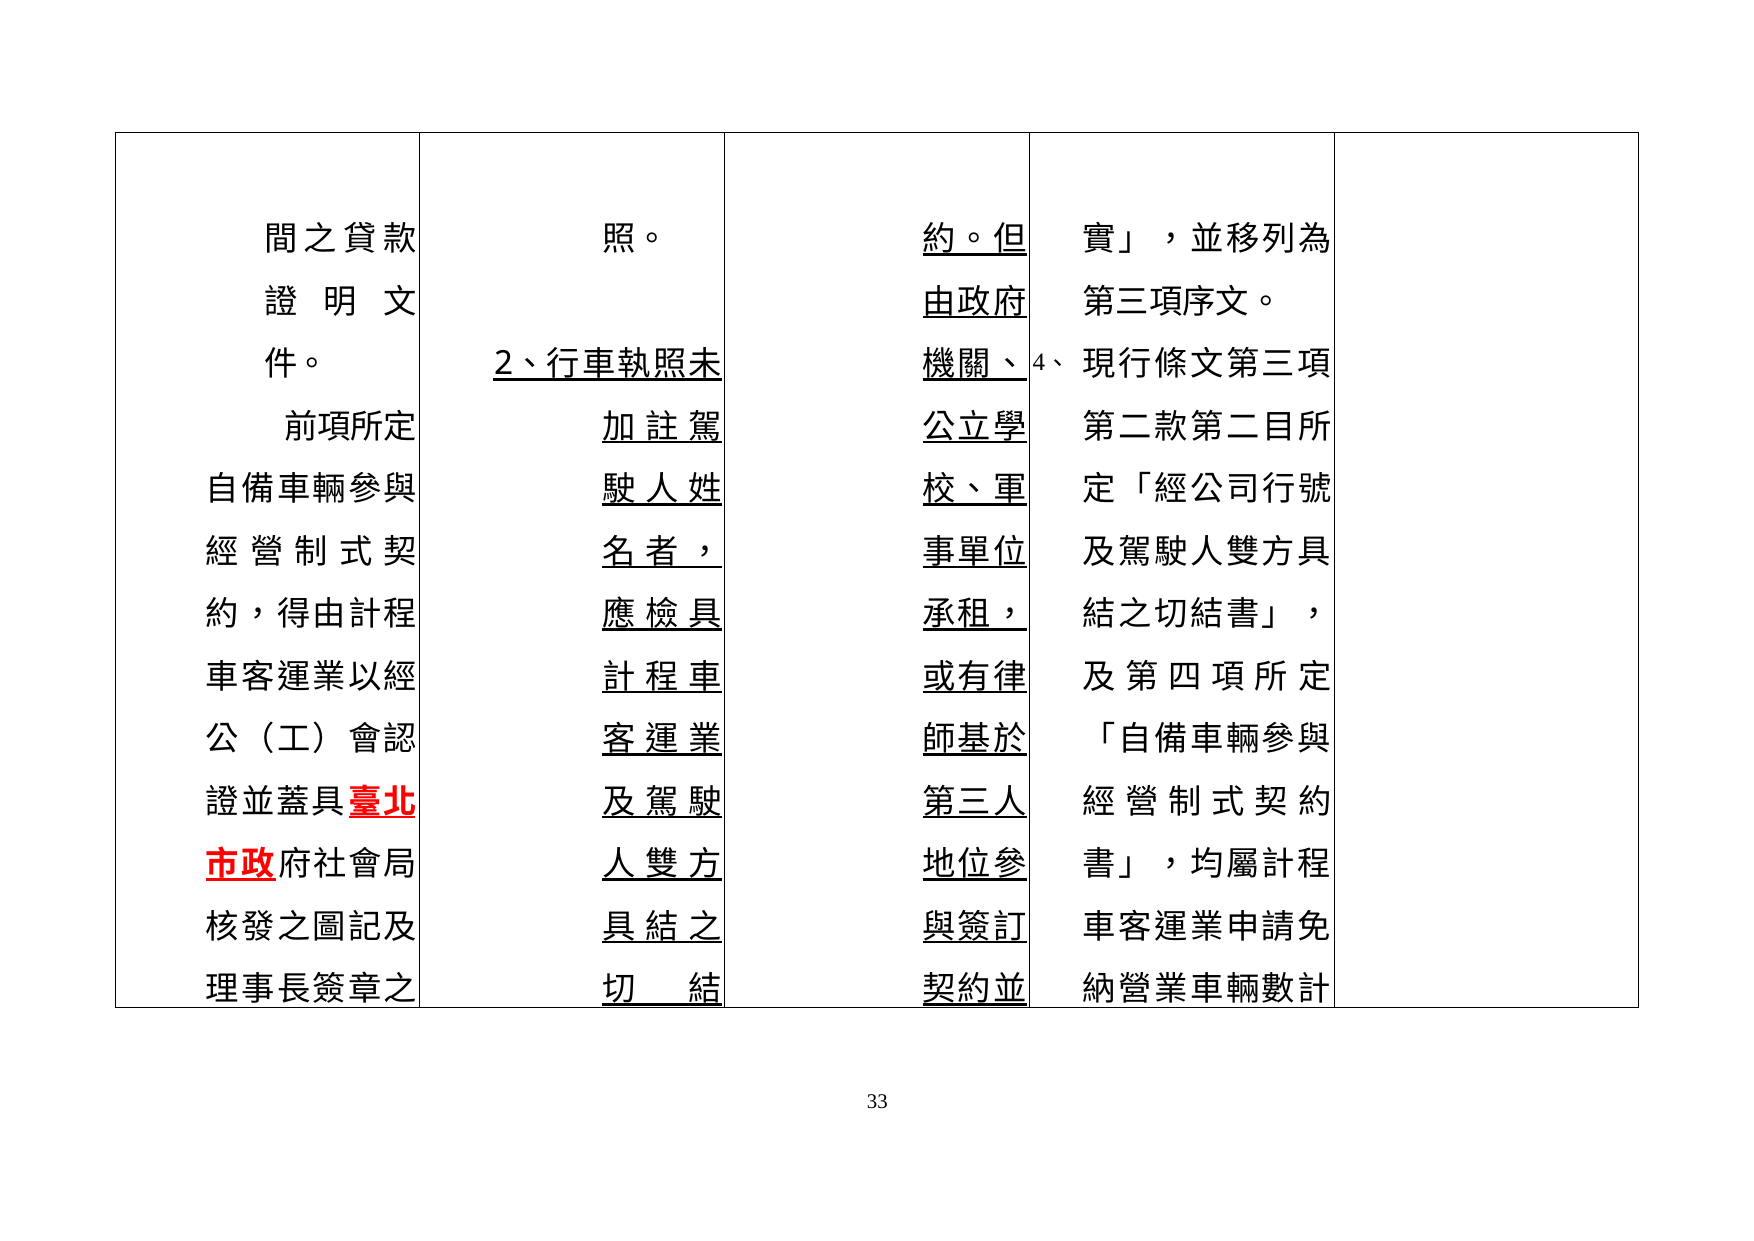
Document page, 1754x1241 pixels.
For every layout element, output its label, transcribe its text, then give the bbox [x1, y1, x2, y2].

table_cell 汽車運輸業得基於營運管理需要，分設多處停車場或多家汽車運輸業合設一處停車場。 除公共汽車客運業外，每家汽車運輸業停車場停車位數不得少於其營業車輛數八分之一；其不足一個停車位部分，以一個停車位計算。 車輛有下列情形之一者，得免計前項停車位數： 有汽車運輸業審核細則第五條第三項規定情形者，應檢附經法院或公證人公證、認證之租賃契約。但由政府機關、公立學校、軍事單位承租，或有律師基於第三人地位參與簽訂契約並具結證明者，檢附之租賃契約得免經公證或認證。 計程車客運業之車輛，由其所屬駕駛人自備，以一人一車簽有自備車輛參與經營制式契約，且經查核與受僱登記相符，並具有下列文件之一者： 加註駕駛人姓名之行車執照。 經本市相關公會認證，並經公司行號及駕駛人雙方具結之切結書，其上載明行車執照不予加註駕駛人姓名。 購置車輛於尚未繳清貸款期間之貸款證明文件。 甲種小客車租賃業、乙種小客車租賃業之營業車輛依前項停車位數規定申領牌照，並檢附經法院或公證人公證、認證之租賃契約者。但由政府機關、公立學校、軍事單位承租，或有律師基於第三人地位參與簽訂契約並具結證明者，檢附之租賃契約得免經公證或認證。 前項第二款之查核事項，得由公司、行號以經公會認證並蓋具本府社會局核發之圖記及理事長簽章之切結書替代之。但公會之認證，經公運處查證與事實不符者，不予採認。一年內累計達三次者，取消其認證資格。 [725, 133, 1029, 1007]
table_cell 配合第三條修正，新增第二項明定市區汽車客運業停車場應備之最低停車位數；現行條文第二項遞移為第三項，並酌作文字修正。 現行條文第三項第一款及第三款係有關小客車租賃業及小貨車租賃業之規定，配合第三條修正予以刪除，且調整條文項次。 依「汽車運輸業審核細則」第四條之附件「汽車運輸業停車場設置規定」第六點第二項第一款規定，計程車客運業由駕駛人自備車輛參與經營者，免列入同點第一項業者營業車輛數。又依計程車駕駛人執業登記管理辦法第七條規定略以:「汽車駕駛人應於領得合格成績單六個月內檢附合格成績單及執業事實證明文件，向原申請之警察局辦妥執業登記，始發給執業登記證及其副證。……前項執業事實，指有下列情形之一者：一、受僱於計程車客運業。二、自備汽車參與計程車客運業經營。……」同辦法第八條第三款復規定：「計程車駕駛人執業登記應記載事項如下：……三、執業事實。」查現行條文第三項第二款所稱「受僱登記」內容，即係實務上計程車駕駛人執業登記中及上開辦法所稱之執業事實，為求明確，爰將「受僱登記」修正為「計程車駕駛人執業登記證登載之執業事實」，並移列為第三項序文。 現行條文第三項第二款第二目所定「經公司行號及駕駛人雙方具結之切結書」，及第四項所定「自備車輛參與經營制式契約書」，均屬計程車客運業申請免納營業車輛數計算證明文件之一，主要係證明計程車客運業與駕駛人雙方對於該營業車輛之私法關係。實務上為求真實性及公正性，爰公運處要求「行車執照未加註駕駛人姓名之切結書」需經公會認證；又「自備車輛參與經營制式契約書」得以經公(工)會認證並蓋具本府社會局核發之圖記及理事長簽章之切結書替代之，以節省逐份契約審查之行政成本，兩者認證皆不涉及受託行使公權力之問題。為求明確，爰酌作文字修正，並刪除現行條文第四項後段「取消其認證資格」等文字；如日後查有認證內容與事實不符情事，該業者即不得享有免納入營業車輛數計算之利益。 配合第三條之定義調整，將現行條文第三項第二款第二目及第四項規定之「公司行號」，修正為「計程車客運業」。 [1030, 133, 1334, 1007]
table_cell 汽車運輸業得基於營運管理需要，分設多處停車場或多家汽車運輸業合設一處停車場。 計程車客運業停車場停車位數不得少於其營業車輛數八分之一；其不足一個停車位部分，以一個停車位計算。 計程車客運業之車輛，由其所屬駕駛人自備，以一人一車簽有自備車輛參與經營制式契約，且經查核與計程車駕駛人執業登記證記載之執業事實相符，並具有下列文件之一者，得免納入前項營業車輛數計算： 加註駕駛人姓名之行車執照。 行車執照未加註駕駛人姓名者，應檢具計程車客運業及駕駛人雙方具結之切結書，並經本市計程車客運商業同業公會、計程車駕駛員職業工會或汽車駕駛員職業工會（下稱公（工）會）認證。 購置車輛於尚未繳清貸款期間之貸款證明文件。 前項所定自備車輛參與經營制式契約，得由計程車客運業以經公（工）會認證並蓋具本府社會局核發之圖記及理事長簽章之切結書替代之。但公（工）會之認證，經公運處查證與事實不符者，該車輛納入第二項營業車輛數計算。 [420, 133, 724, 1007]
table_cell 間之貸款證明文件。 前項所定自備車輛參與經營制式契約，得由計程車客運業以經公（工）會認證並蓋具臺北市政府社會局核發之圖記及理事長簽章之 [116, 133, 419, 1007]
table_cell [1335, 133, 1638, 1007]
